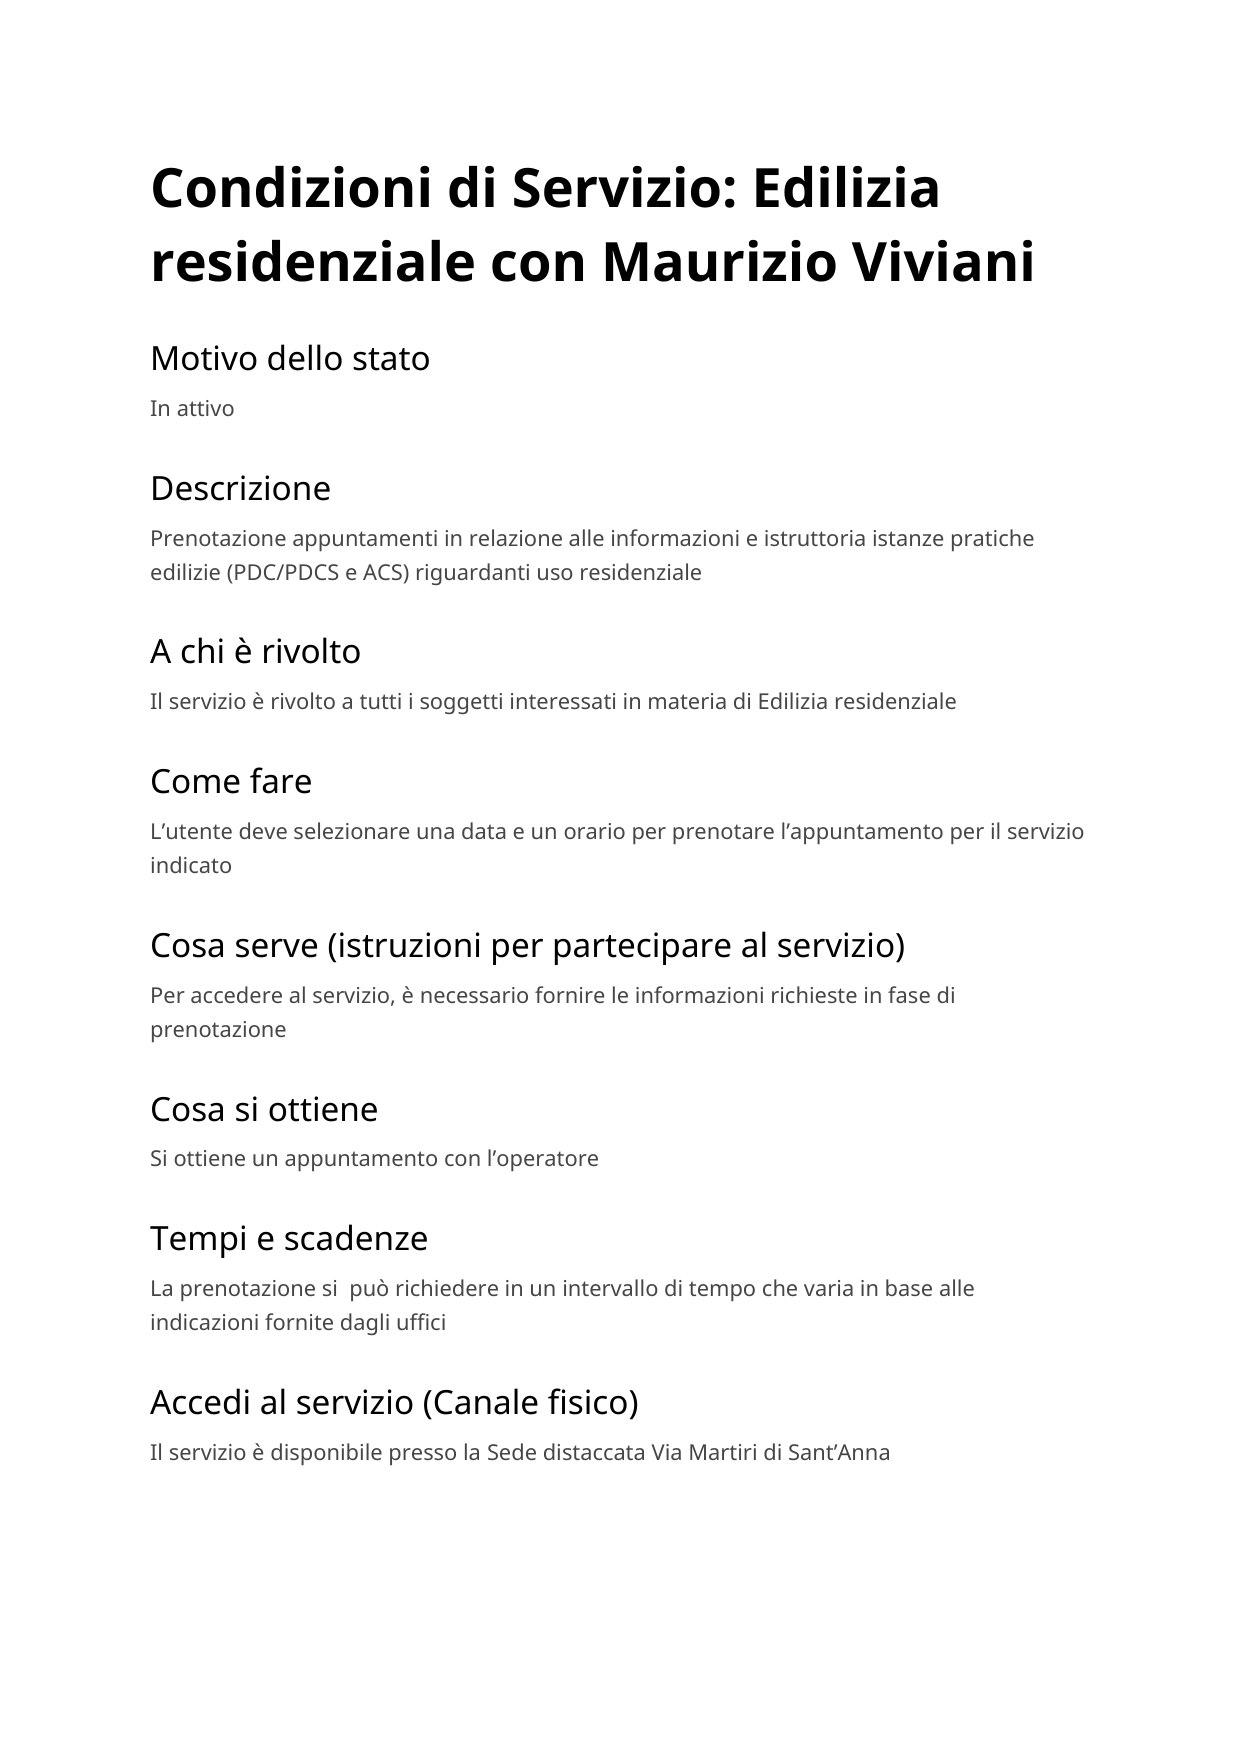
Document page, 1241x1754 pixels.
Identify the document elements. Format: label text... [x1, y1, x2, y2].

text Prenotazione appuntamenti in relazione alle informazioni e istruttoria istanze pratiche edilizie (PDC/PDCS e ACS) riguardanti uso residenziale [150, 522, 1090, 586]
text La prenotazione si può richiedere in un intervallo di tempo che varia in base alle indicazioni fornite dagli uffici [150, 1273, 1090, 1337]
text Si ottiene un appuntamento con l’operatore [150, 1143, 1090, 1173]
title Condizioni di Servizio: Edilizia residenziale con Maurizio Viviani [150, 150, 1090, 297]
text In attivo [150, 393, 1090, 423]
subtitle A chi è rivolto [150, 628, 1090, 674]
subtitle Come fare [150, 758, 1090, 803]
subtitle Cosa si ottiene [150, 1085, 1090, 1131]
text Il servizio è rivolto a tutti i soggetti interessati in materia di Edilizia residenziale [150, 686, 1090, 716]
text Per accedere al servizio, è necessario fornire le informazioni richieste in fase di prenotazione [150, 979, 1090, 1043]
subtitle Cosa serve (istruzioni per partecipare al servizio) [150, 922, 1090, 967]
subtitle Motivo dello stato [150, 335, 1090, 380]
subtitle Accedi al servizio (Canale fisico) [150, 1379, 1090, 1424]
text Il servizio è disponibile presso la Sede distaccata Via Martiri di Sant’Anna [150, 1437, 1090, 1466]
subtitle Descrizione [150, 464, 1090, 510]
text L’utente deve selezionare una data e un orario per prenotare l’appuntamento per il servizio indicato [150, 816, 1090, 880]
subtitle Tempi e scadenze [150, 1215, 1090, 1260]
